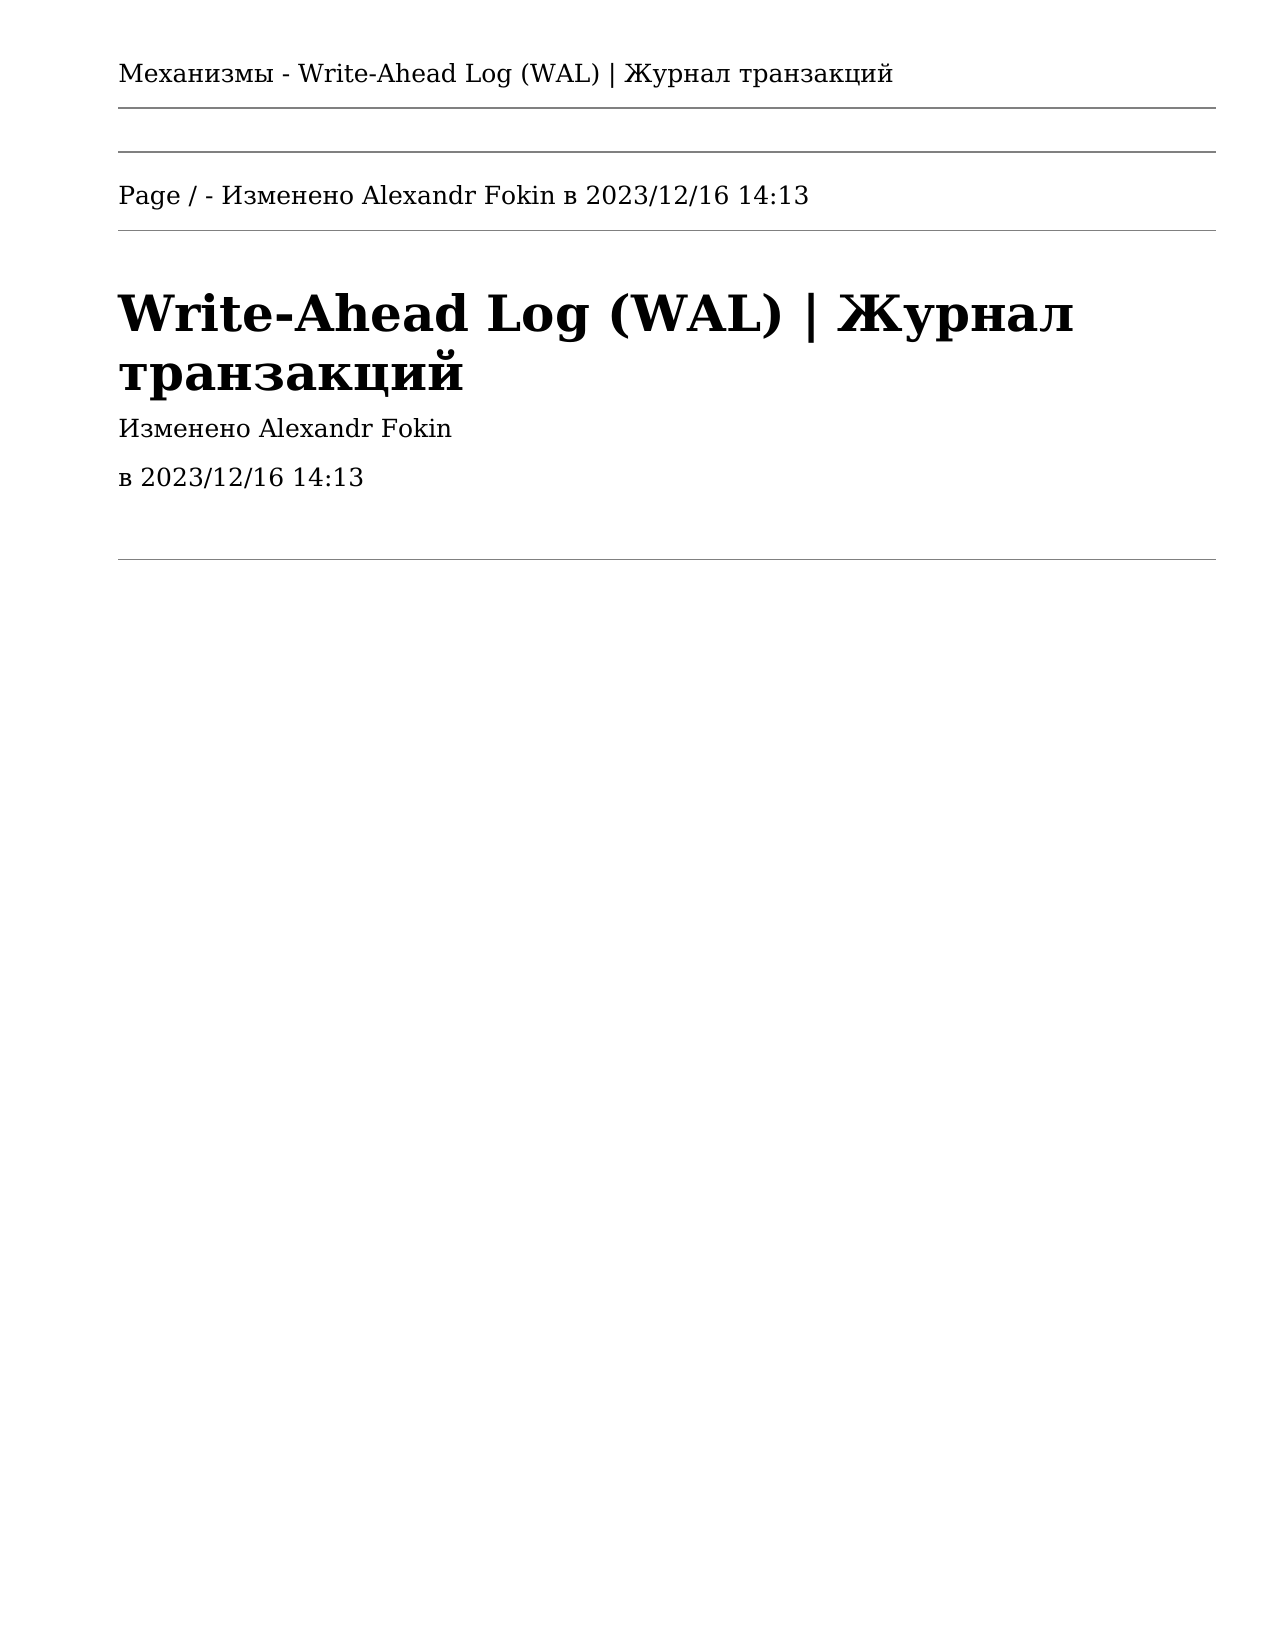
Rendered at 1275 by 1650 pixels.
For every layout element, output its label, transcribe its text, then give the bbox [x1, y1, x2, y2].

text Page / - Изменено Alexandr Fokin в 2023/12/16 14:13 [118, 182, 1216, 211]
text Механизмы - Write-Ahead Log (WAL) | Журнал транзакций [118, 59, 1216, 88]
text в 2023/12/16 14:13 [118, 463, 1216, 492]
subtitle Write-Ahead Log (WAL) | Журнал транзакций [118, 284, 1216, 402]
text Изменено Alexandr Fokin [118, 414, 1216, 444]
